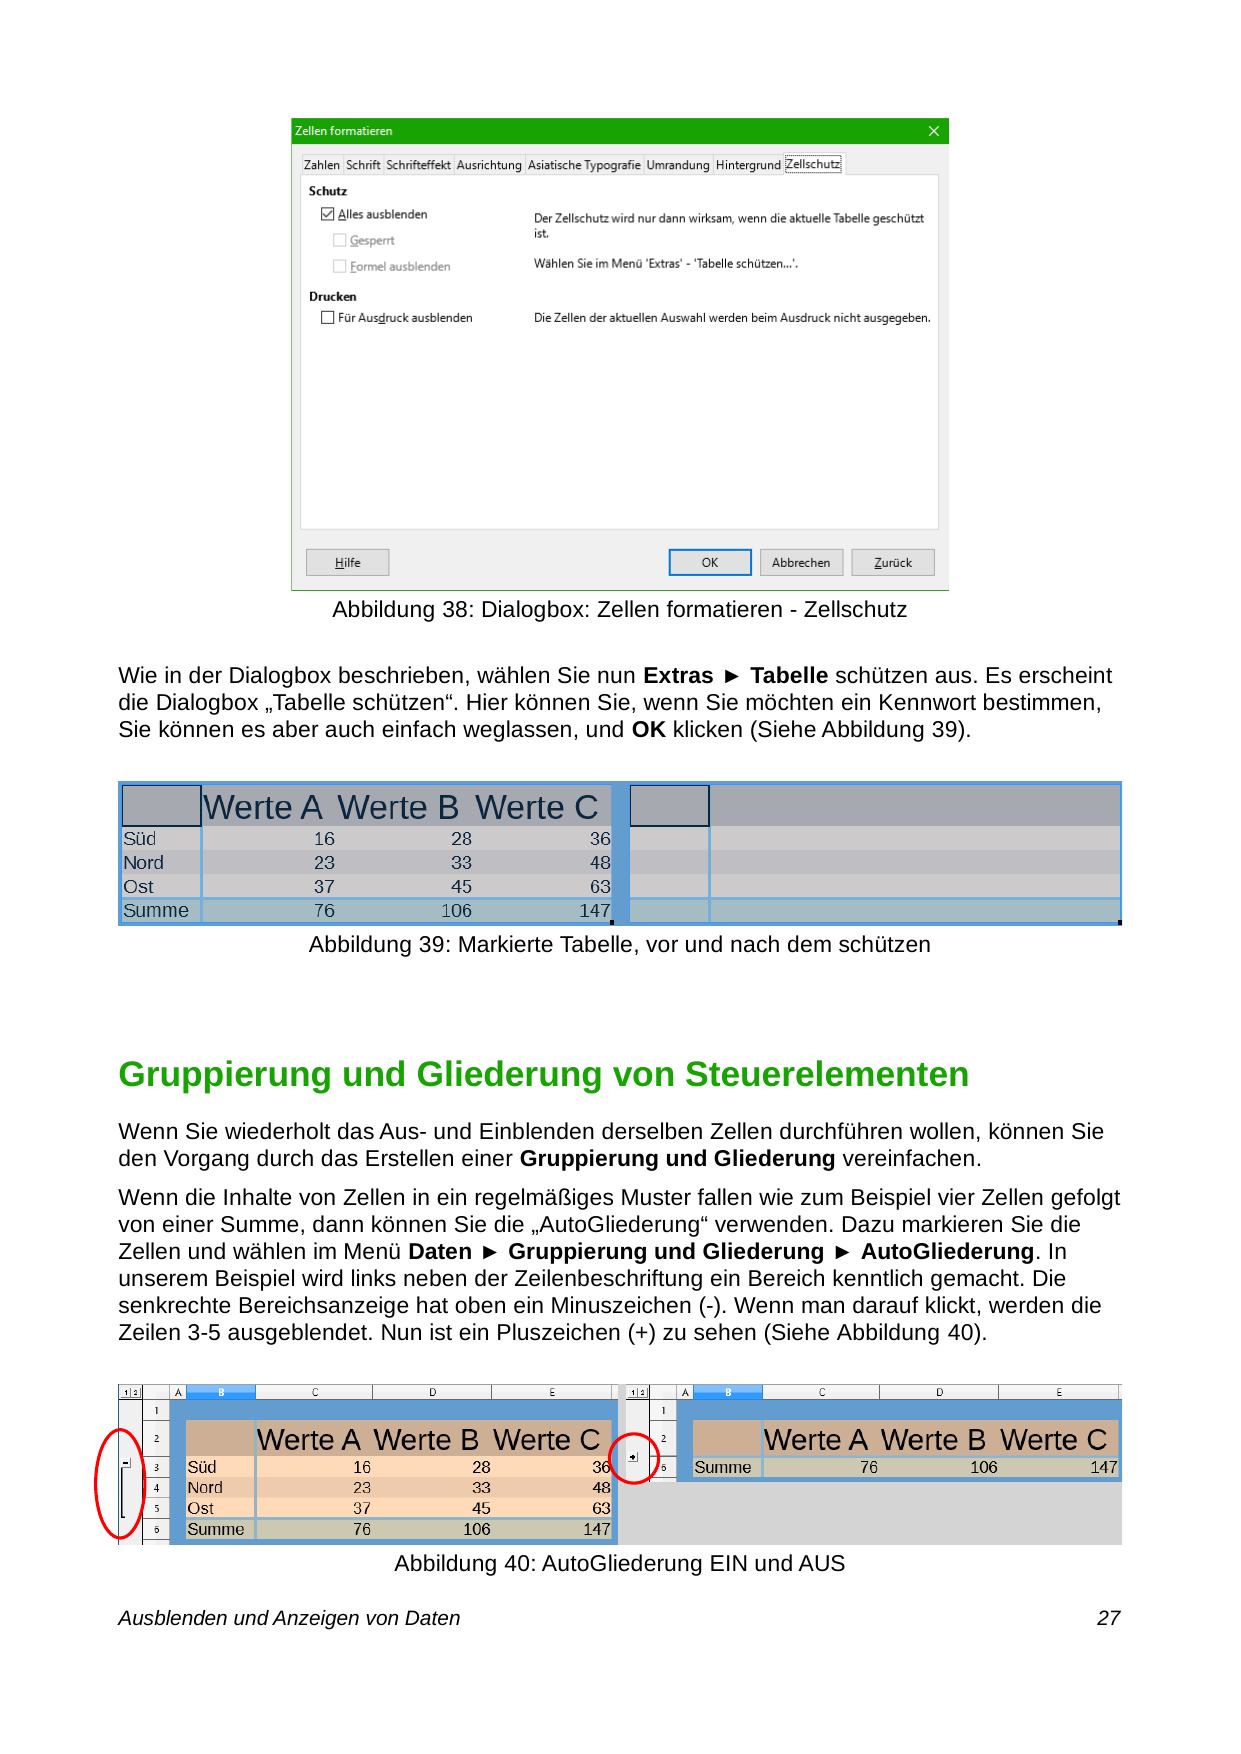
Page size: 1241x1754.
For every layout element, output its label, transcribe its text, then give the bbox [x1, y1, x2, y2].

text Abbildung 40: AutoGliederung EIN und AUS [118, 1545, 1122, 1577]
text Wenn Sie wiederholt das Aus- und Einblenden derselben Zellen durchführen wollen, können Sie den Vorgang durch das Erstellen einer Gruppierung und Gliederung vereinfachen. [118, 1117, 1122, 1171]
picture [118, 1384, 1123, 1545]
text Abbildung 38: Dialogbox: Zellen formatieren - Zellschutz [291, 591, 949, 623]
picture [118, 1432, 143, 1536]
subtitle Gruppierung und Gliederung von Steuerelementen [118, 1053, 1122, 1093]
text Wenn die Inhalte von Zellen in ein regelmäßiges Muster fallen wie zum Beispiel vier Zellen gefolgt von einer Summe, dann können Sie die „AutoGliederung“ verwenden. Dazu markieren Sie die Zellen und wählen im Menü Daten ► Gruppierung und Gliederung ► AutoGliederung. In unserem Beispiel wird links neben der Zeilenbeschriftung ein Bereich kenntlich gemacht. Die senkrechte Bereichsanzeige hat oben ein Minuszeichen (-). Wenn man darauf klickt, werden die Zeilen 3-5 ausgeblendet. Nun ist ein Pluszeichen (+) zu sehen (Siehe Abbildung 40). [118, 1183, 1122, 1346]
picture [291, 118, 949, 591]
picture [118, 781, 1123, 926]
text Abbildung 39: Markierte Tabelle, vor und nach dem schützen [118, 926, 1122, 958]
text Wie in der Dialogbox beschrieben, wählen Sie nun Extras ► Tabelle schützen aus. Es erscheint die Dialogbox „Tabelle schützen“. Hier können Sie, wenn Sie möchten ein Kennwort bestimmen, Sie können es aber auch einfach weglassen, und OK klicken (Siehe Abbildung 39). [118, 661, 1122, 743]
